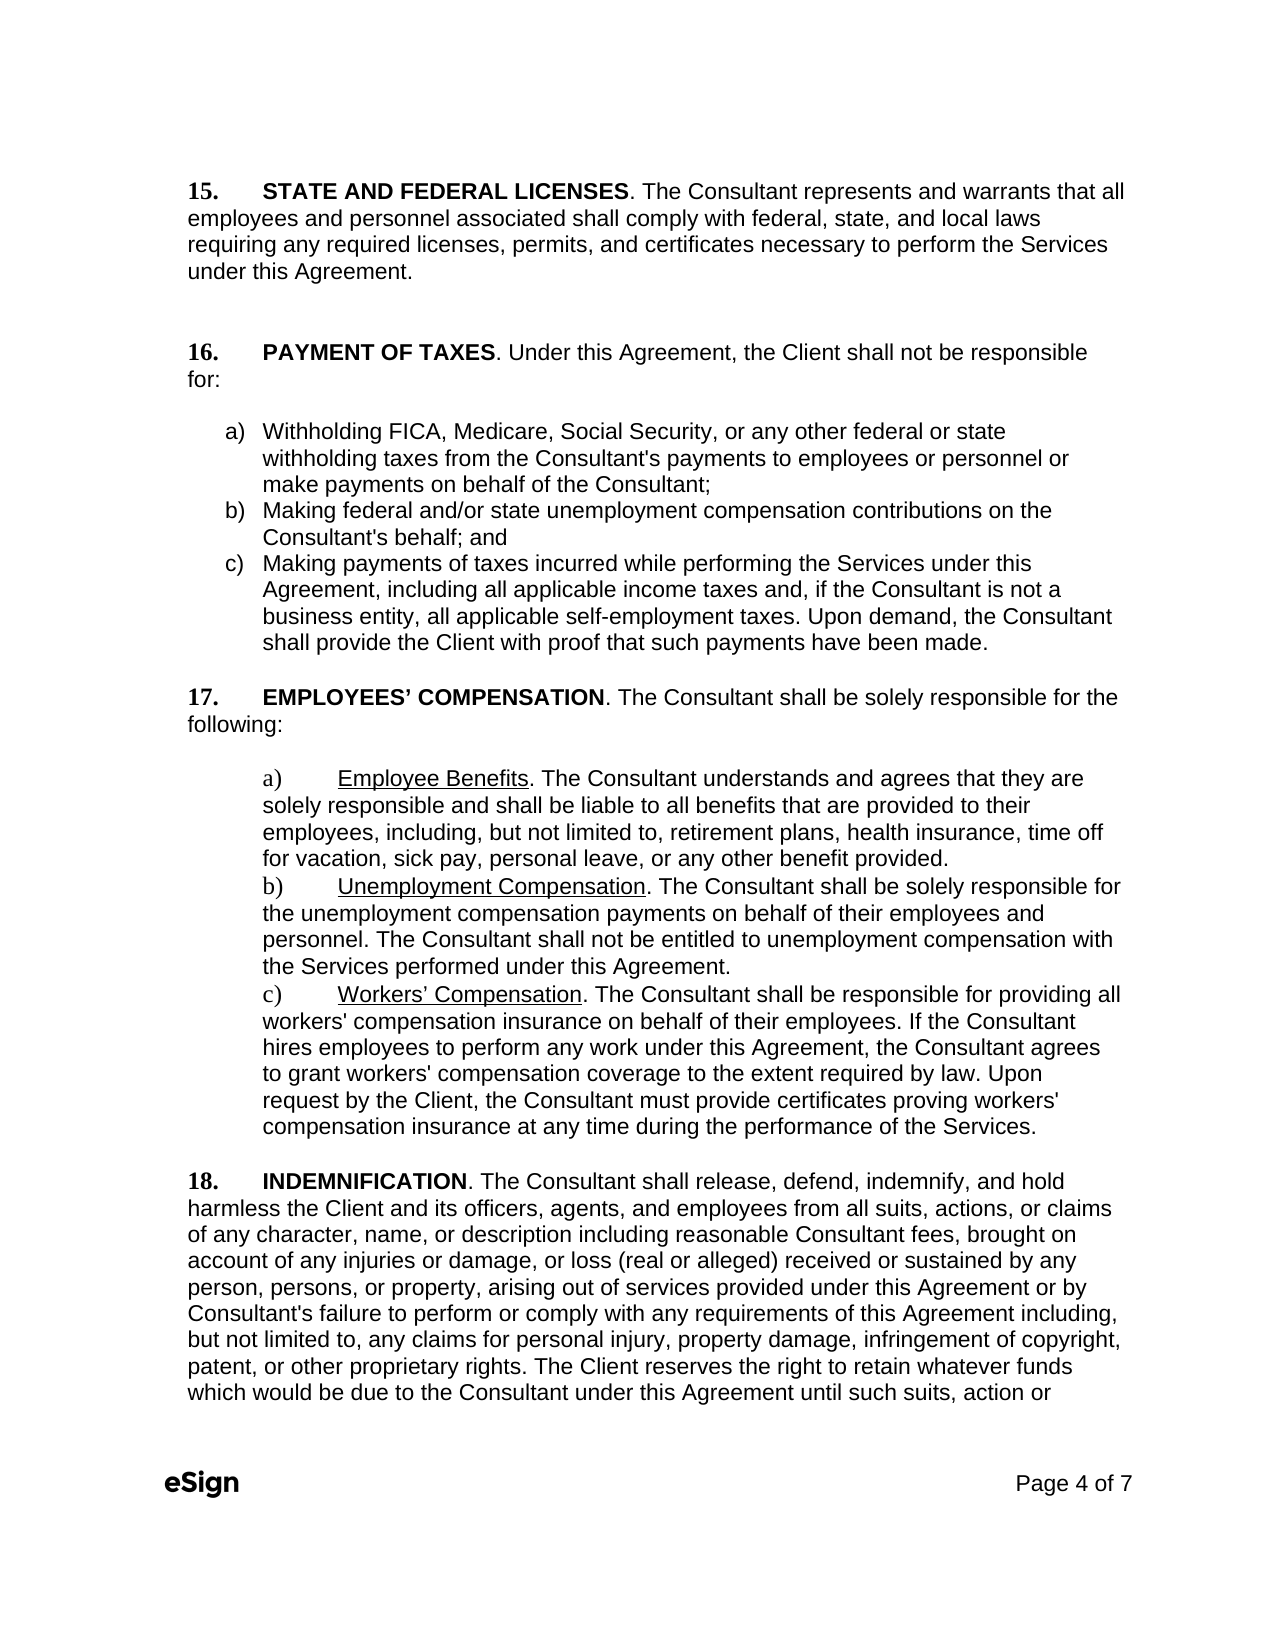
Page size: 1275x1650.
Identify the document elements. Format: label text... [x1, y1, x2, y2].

list Making federal and/or state unemployment compensation contributions on the Consultant's behalf; and [225, 497, 1125, 550]
list Making payments of taxes incurred while performing the Services under this Agreement, including all applicable income taxes and, if the Consultant is not a business entity, all applicable self-employment taxes. Upon demand, the Consultant shall provide the Client with proof that such payments have been made. [225, 550, 1125, 656]
list STATE AND FEDERAL LICENSES. The Consultant represents and warrants that all employees and personnel associated shall comply with federal, state, and local laws requiring any required licenses, permits, and certificates necessary to perform the Services under this Agreement. [187, 176, 1125, 284]
list Employee Benefits. The Consultant understands and agrees that they are solely responsible and shall be liable to all benefits that are provided to their employees, including, but not limited to, retirement plans, health insurance, time off for vacation, sick pay, personal leave, or any other benefit provided. [262, 763, 1125, 871]
list Workers’ Compensation. The Consultant shall be responsible for providing all workers' compensation insurance on behalf of their employees. If the Consultant hires employees to perform any work under this Agreement, the Consultant agrees to grant workers' compensation coverage to the extent required by law. Upon request by the Client, the Consultant must provide certificates proving workers' compensation insurance at any time during the performance of the Services. [262, 979, 1125, 1139]
list PAYMENT OF TAXES. Under this Agreement, the Client shall not be responsible for: [187, 337, 1125, 392]
list INDEMNIFICATION. The Consultant shall release, defend, indemnify, and hold harmless the Client and its officers, agents, and employees from all suits, actions, or claims of any character, name, or description including reasonable Consultant fees, brought on account of any injuries or damage, or loss (real or alleged) received or sustained by any person, persons, or property, arising out of services provided under this Agreement or by Consultant's failure to perform or comply with any requirements of this Agreement including, but not limited to, any claims for personal injury, property damage, infringement of copyright, patent, or other proprietary rights. The Client reserves the right to retain whatever funds which would be due to the Consultant under this Agreement until such suits, action or [187, 1166, 1125, 1405]
list Unemployment Compensation. The Consultant shall be solely responsible for the unemployment compensation payments on behalf of their employees and personnel. The Consultant shall not be entitled to unemployment compensation with the Services performed under this Agreement. [262, 871, 1125, 979]
list Withholding FICA, Medicare, Social Security, or any other federal or state withholding taxes from the Consultant's payments to employees or personnel or make payments on behalf of the Consultant; [225, 418, 1125, 497]
list EMPLOYEES’ COMPENSATION. The Consultant shall be solely responsible for the following: [187, 682, 1125, 737]
